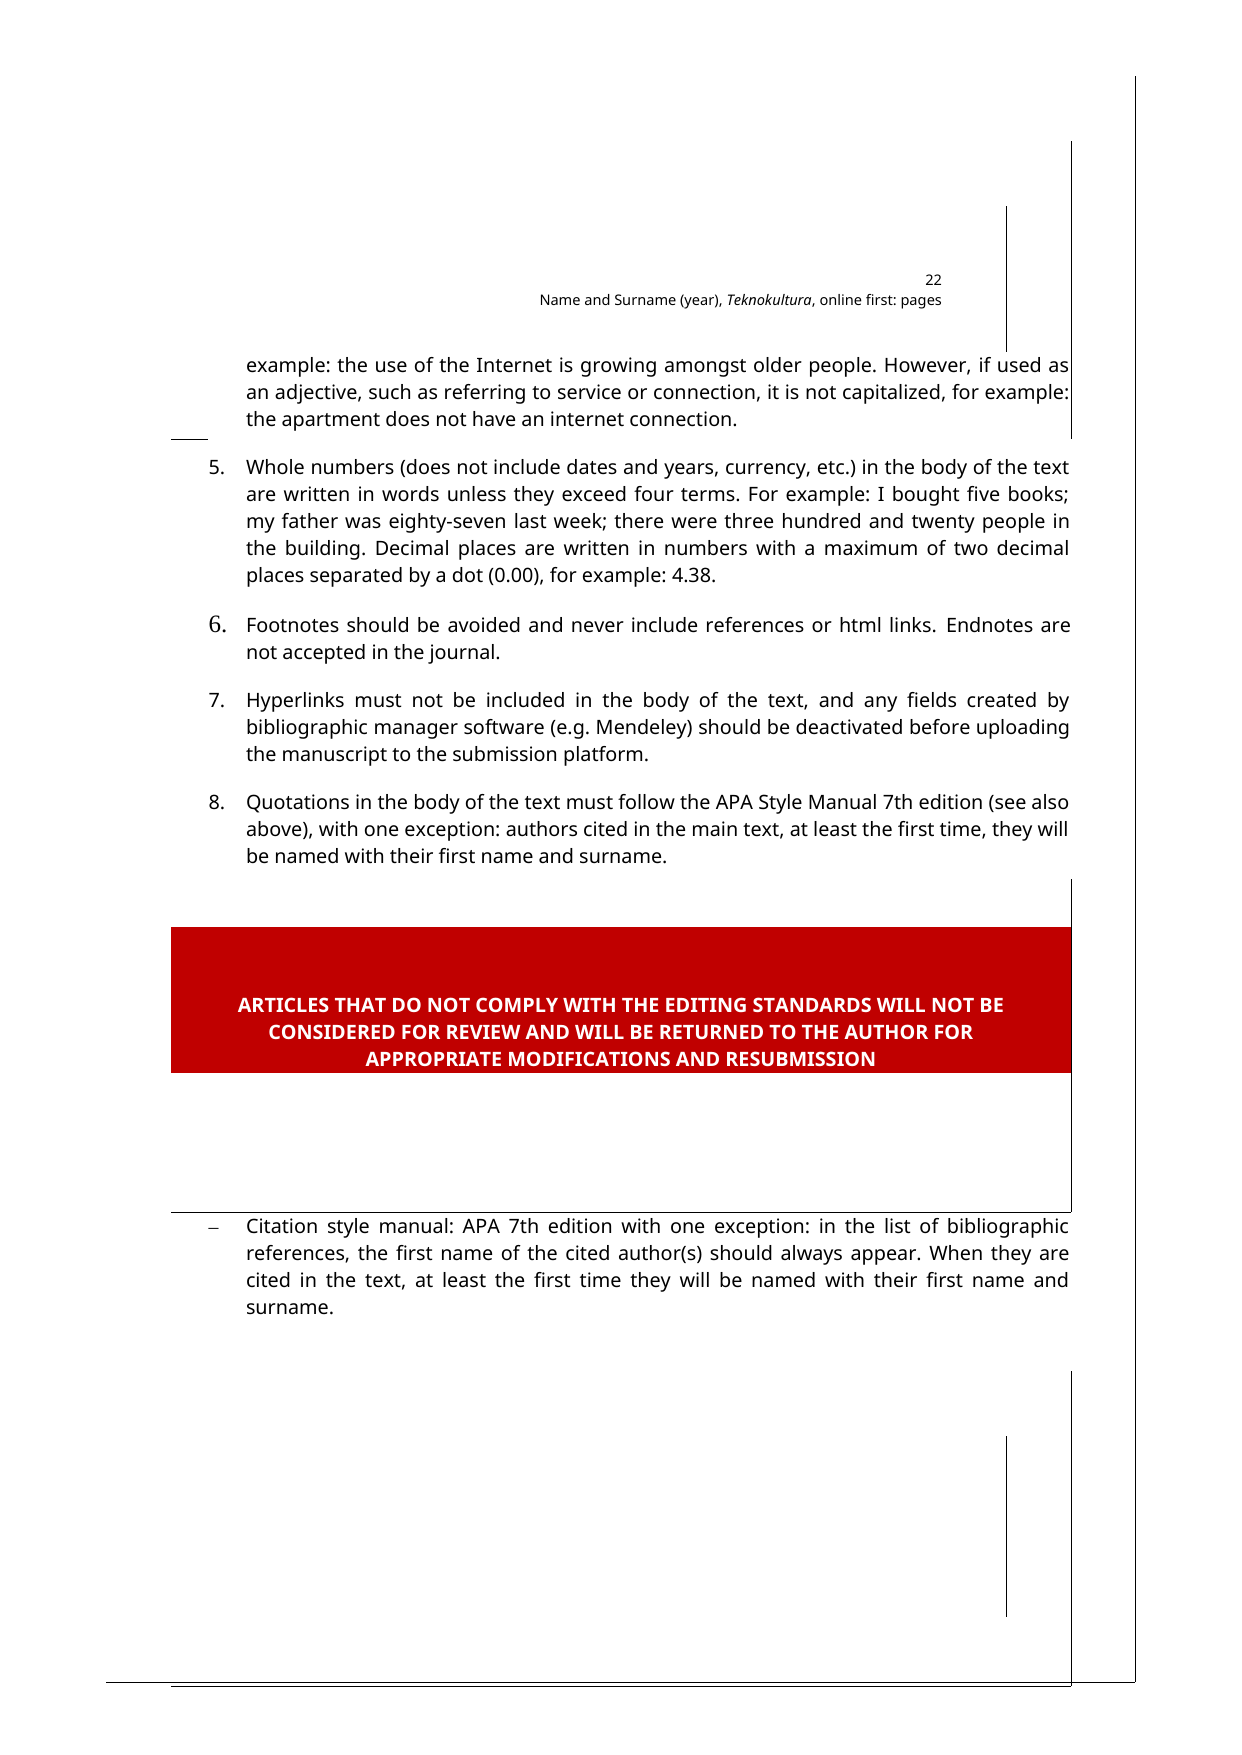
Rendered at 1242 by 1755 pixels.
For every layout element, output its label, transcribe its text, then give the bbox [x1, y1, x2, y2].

list example: the use of the Internet is growing amongst older people. However, if used as an adjective, such as referring to service or connection, it is not capitalized, for example: the apartment does not have an internet connection. [208, 352, 1071, 433]
text ARTICLES THAT DO NOT COMPLY WITH THE EDITING STANDARDS WILL NOT BE CONSIDERED FOR REVIEW AND WILL BE RETURNED TO THE AUTHOR FOR APPROPRIATE MODIFICATIONS AND RESUBMISSION [171, 927, 1071, 1073]
list Footnotes should be avoided and never include references or html links. Endnotes are not accepted in the journal. [208, 609, 1071, 665]
list Citation style manual: APA 7th edition with one exception: in the list of bibliographic references, the first name of the cited author(s) should always appear. When they are cited in the text, at least the first time they will be named with their first name and surname. [208, 1212, 1071, 1320]
list Whole numbers (does not include dates and years, currency, etc.) in the body of the text are written in words unless they exceed four terms. For example: I bought five books; my father was eighty-seven last week; there were three hundred and twenty people in the building. Decimal places are written in numbers with a maximum of two decimal places separated by a dot (0.00), for example: 4.38. [208, 453, 1071, 588]
list Hyperlinks must not be included in the body of the text, and any fields created by bibliographic manager software (e.g. Mendeley) should be deactivated before uploading the manuscript to the submission platform. [208, 686, 1071, 767]
list Quotations in the body of the text must follow the APA Style Manual 7th edition (see also above), with one exception: authors cited in the main text, at least the first time, they will be named with their first name and surname. [208, 788, 1071, 869]
